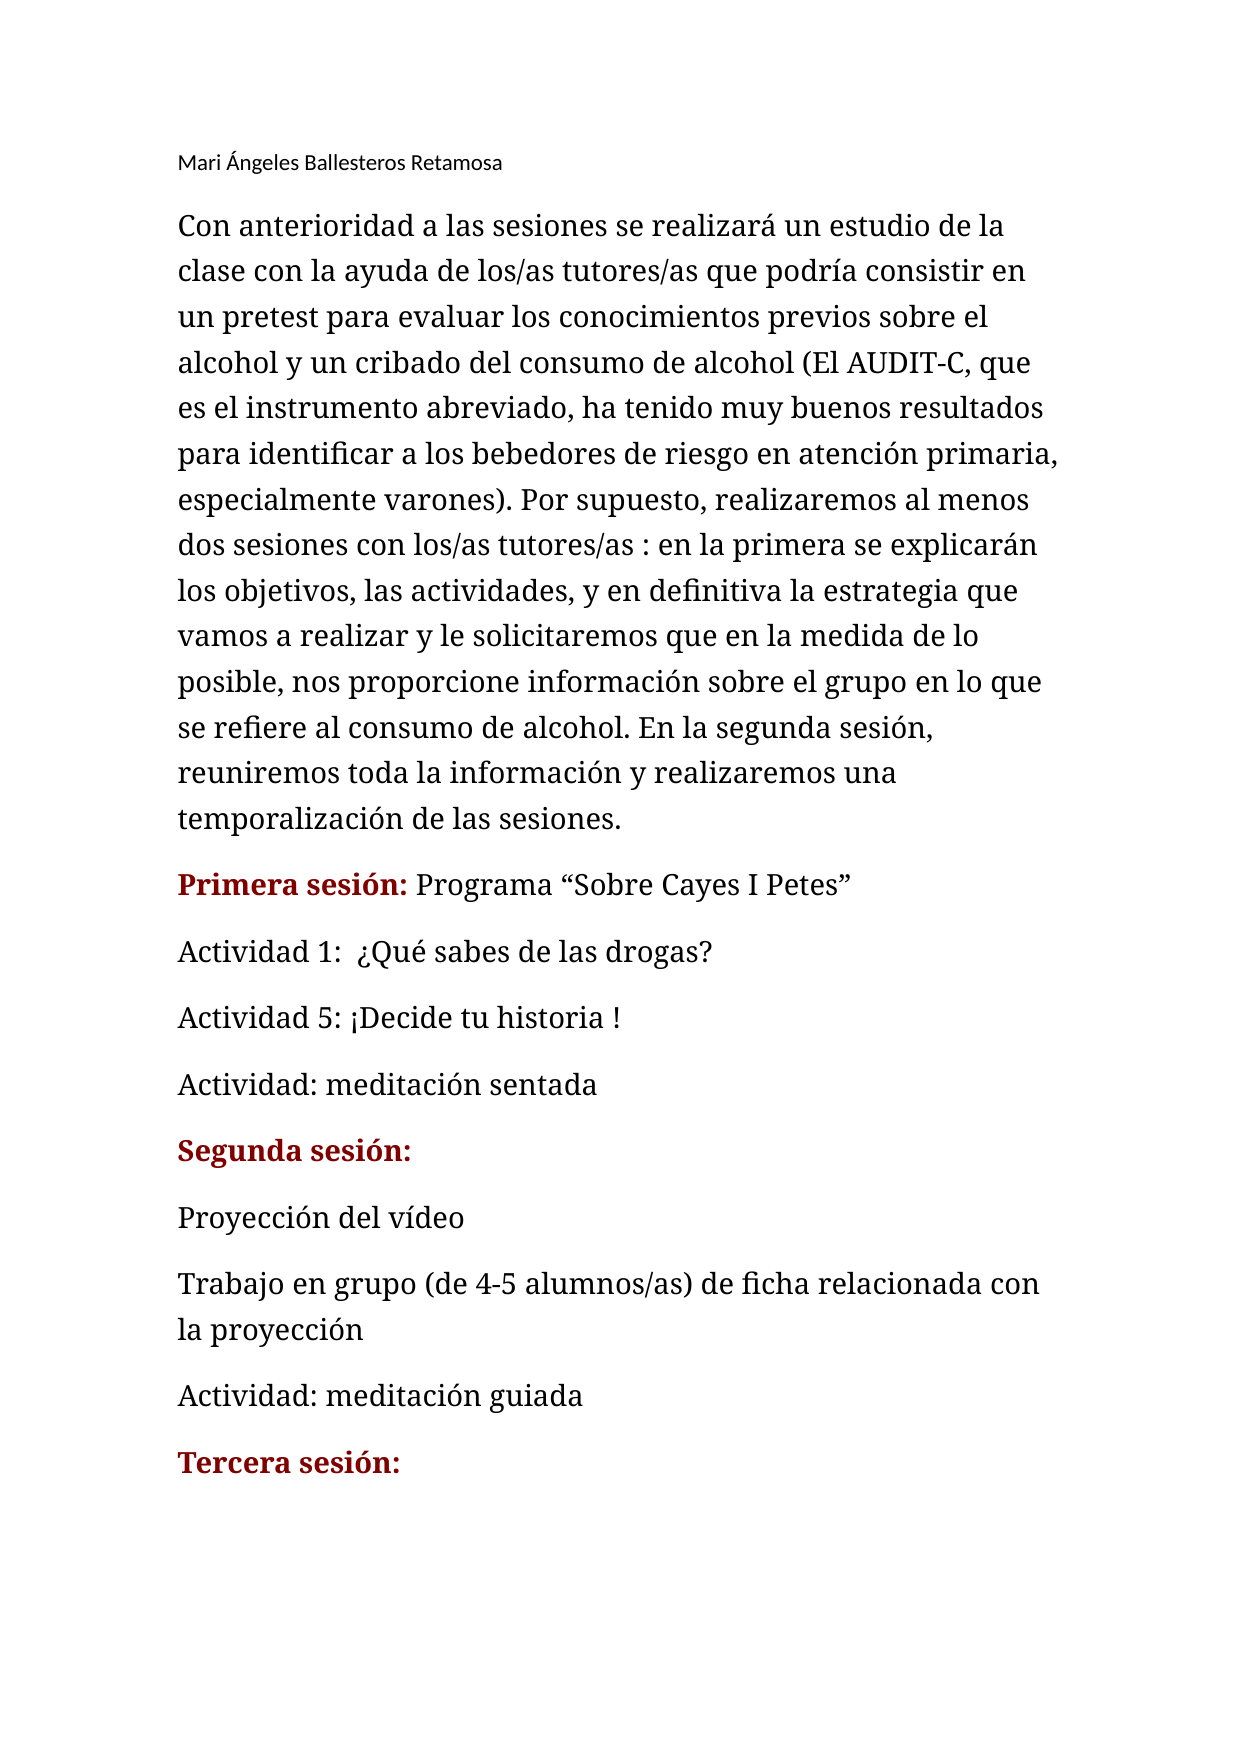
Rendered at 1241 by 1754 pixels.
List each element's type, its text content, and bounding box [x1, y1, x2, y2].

text Tercera sesión: [177, 1442, 1063, 1482]
text Con anterioridad a las sesiones se realizará un estudio de la clase con la ayuda de los/as tutores/as que podría consistir en un pretest para evaluar los conocimientos previos sobre el alcohol y un cribado del consumo de alcohol (El AUDIT-C, que es el instrumento abreviado, ha tenido muy buenos resultados para identificar a los bebedores de riesgo en atención primaria, especialmente varones). Por supuesto, realizaremos al menos dos sesiones con los/as tutores/as : en la primera se explicarán los objetivos, las actividades, y en definitiva la estrategia que vamos a realizar y le solicitaremos que en la medida de lo posible, nos proporcione información sobre el grupo en lo que se refiere al consumo de alcohol. En la segunda sesión, reuniremos toda la información y realizaremos una temporalización de las sesiones. [177, 205, 1063, 838]
text Segunda sesión: [177, 1131, 1063, 1170]
text Trabajo en grupo (de 4-5 alumnos/as) de ficha relacionada con la proyección [177, 1263, 1063, 1349]
text Proyección del vídeo [177, 1197, 1063, 1237]
text Actividad 1: ¿Qué sabes de las drogas? [177, 931, 1063, 971]
text Actividad: meditación guiada [177, 1376, 1063, 1415]
text Primera sesión: Programa “Sobre Cayes I Petes” [177, 865, 1063, 904]
text Actividad 5: ¡Decide tu historia ! [177, 998, 1063, 1037]
text Actividad: meditación sentada [177, 1064, 1063, 1104]
